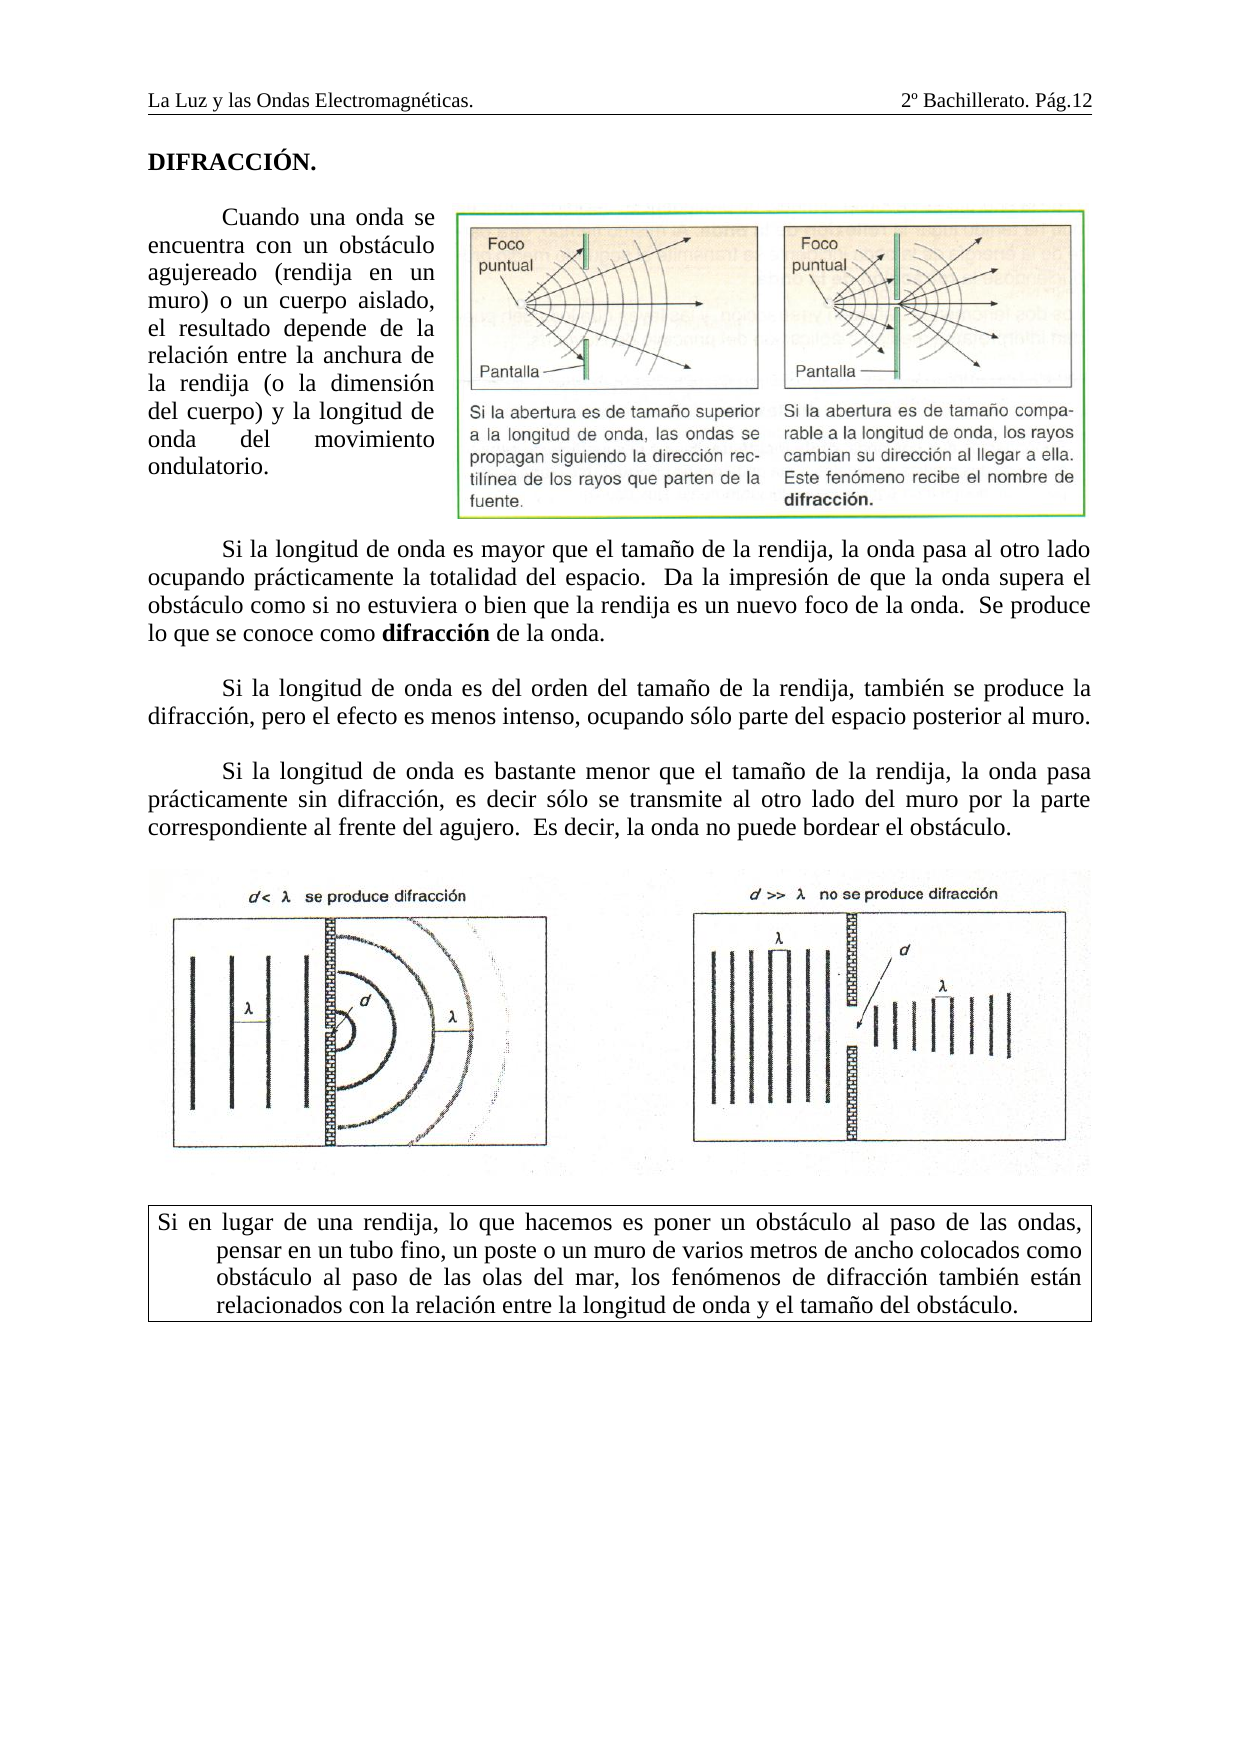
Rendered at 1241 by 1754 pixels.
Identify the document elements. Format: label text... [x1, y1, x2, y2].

text Si la longitud de onda es bastante menor que el tamaño de la rendija, la onda pasa prácticamente sin difracción, es decir sólo se transmite al otro lado del muro por la parte correspondiente al frente del agujero. Es decir, la onda no puede bordear el obstáculo. [148, 757, 1092, 840]
picture [452, 203, 1089, 519]
text Si en lugar de una rendija, lo que hacemos es poner un obstáculo al paso de las ondas, pensar en un tubo fino, un poste o un muro de varios metros de ancho colocados como obstáculo al paso de las olas del mar, los fenómenos de difracción también están relacionados con la relación entre la longitud de onda y el tamaño del obstáculo. [149, 1206, 1091, 1321]
picture [149, 869, 1091, 1176]
text Si la longitud de onda es del orden del tamaño de la rendija, también se produce la difracción, pero el efecto es menos intenso, ocupando sólo parte del espacio posterior al muro. [148, 674, 1092, 729]
text Cuando una onda se encuentra con un obstáculo agujereado (rendija en un muro) o un cuerpo aislado, el resultado depende de la relación entre la anchura de la rendija (o la dimensión del cuerpo) y la longitud de onda del movimiento ondulatorio. [148, 203, 452, 480]
text DIFRACCIÓN. [148, 148, 1092, 175]
text Si la longitud de onda es mayor que el tamaño de la rendija, la onda pasa al otro lado ocupando prácticamente la totalidad del espacio. Da la impresión de que la onda supera el obstáculo como si no estuviera o bien que la rendija es un nuevo foco de la onda. Se produce lo que se conoce como difracción de la onda. [148, 536, 1092, 646]
